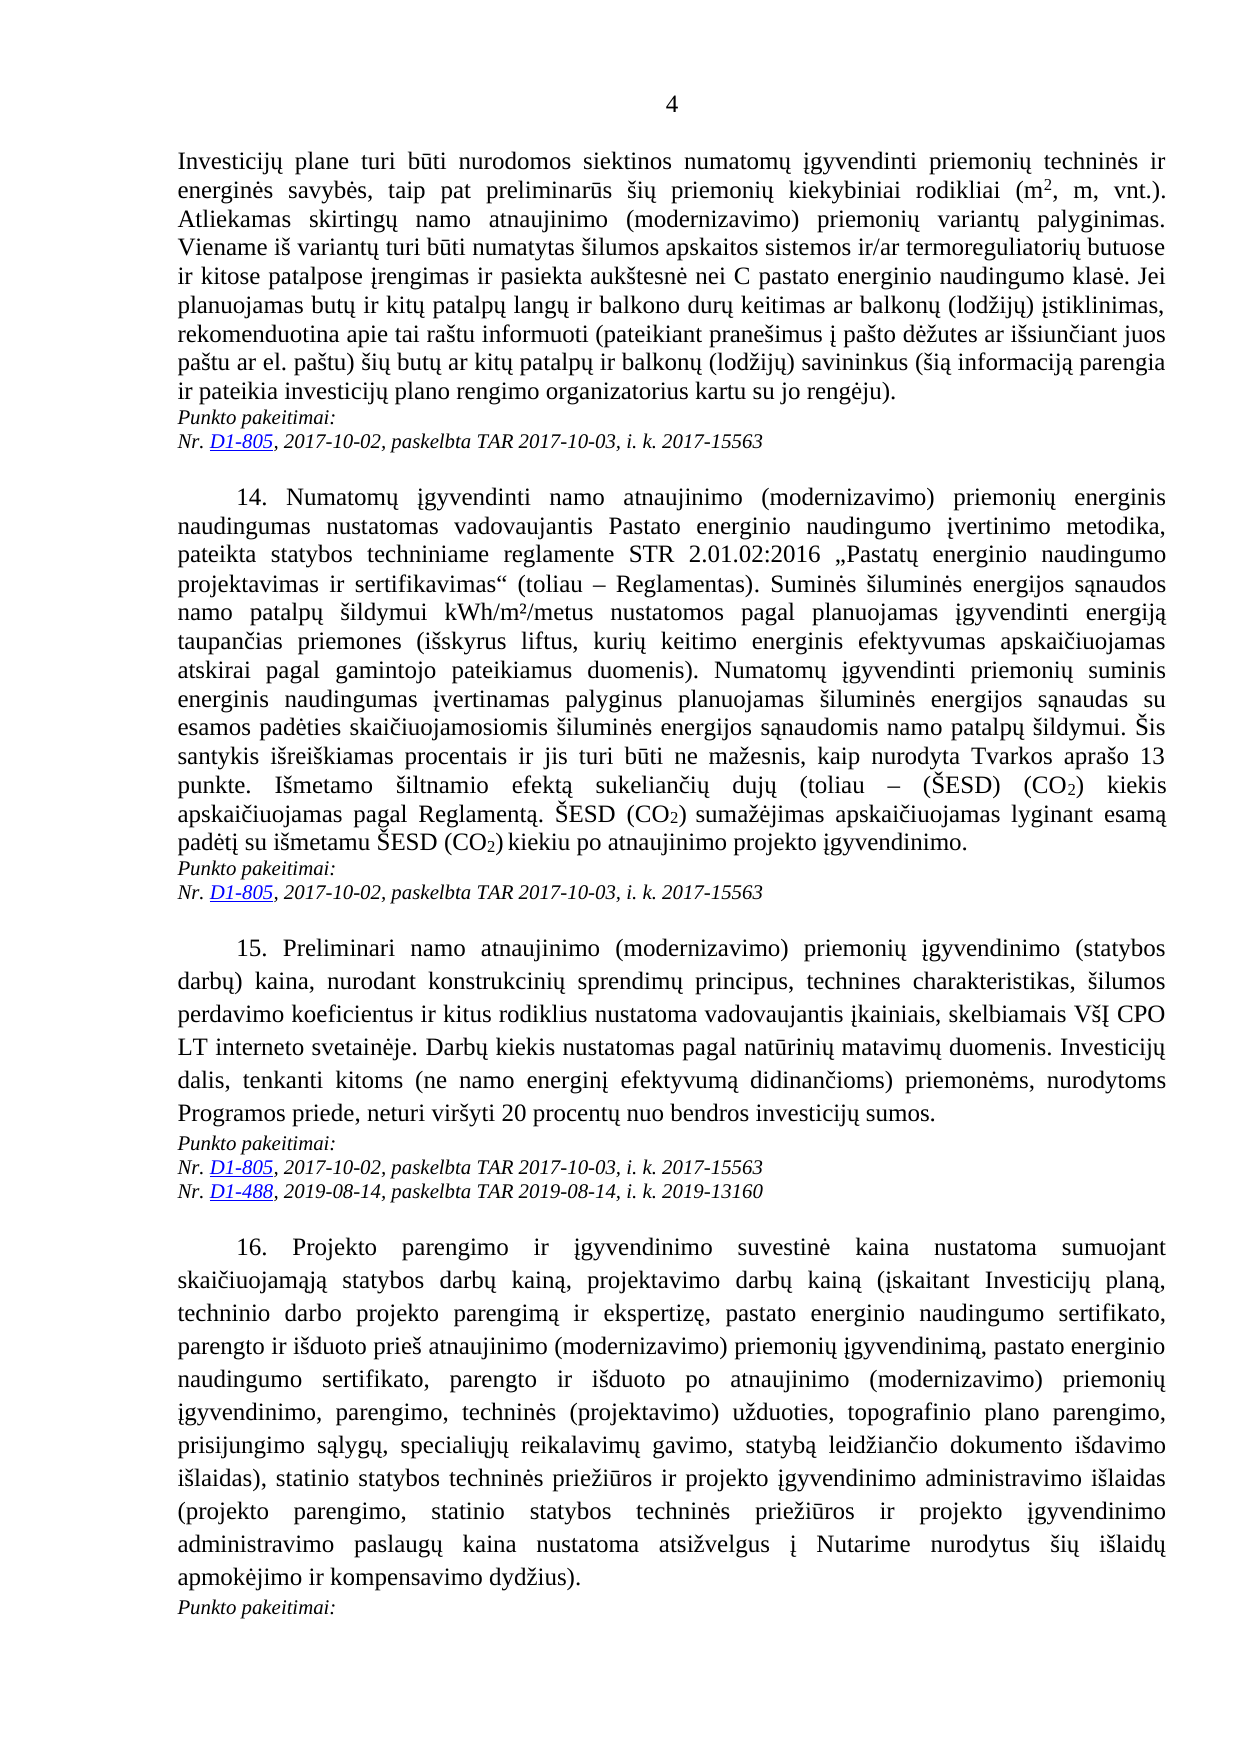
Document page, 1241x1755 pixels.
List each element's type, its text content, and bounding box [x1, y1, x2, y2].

text Investicijų plane turi būti nurodomos siektinos numatomų įgyvendinti priemonių techninės ir energinės savybės, taip pat preliminarūs šių priemonių kiekybiniai rodikliai (m2, m, vnt.). Atliekamas skirtingų namo atnaujinimo (modernizavimo) priemonių variantų palyginimas. Viename iš variantų turi būti numatytas šilumos apskaitos sistemos ir/ar termoreguliatorių butuose ir kitose patalpose įrengimas ir pasiekta aukštesnė nei C pastato energinio naudingumo klasė. Jei planuojamas butų ir kitų patalpų langų ir balkono durų keitimas ar balkonų (lodžijų) įstiklinimas, rekomenduotina apie tai raštu informuoti (pateikiant pranešimus į pašto dėžutes ar išsiunčiant juos paštu ar el. paštu) šių butų ar kitų patalpų ir balkonų (lodžijų) savininkus (šią informaciją parengia ir pateikia investicijų plano rengimo organizatorius kartu su jo rengėju). [177, 146, 1167, 405]
text Nr. D1-488, 2019-08-14, paskelbta TAR 2019-08-14, i. k. 2019-13160 [177, 1179, 1167, 1203]
text Nr. D1-805, 2017-10-02, paskelbta TAR 2017-10-03, i. k. 2017-15563 [177, 429, 1167, 453]
text 14. Numatomų įgyvendinti namo atnaujinimo (modernizavimo) priemonių energinis naudingumas nustatomas vadovaujantis Pastato energinio naudingumo įvertinimo metodika, pateikta statybos techniniame reglamente STR 2.01.02:2016 „Pastatų energinio naudingumo projektavimas ir sertifikavimas“ (toliau – Reglamentas). Suminės šiluminės energijos sąnaudos namo patalpų šildymui kWh/m²/metus nustatomos pagal planuojamas įgyvendinti energiją taupančias priemones (išskyrus liftus, kurių keitimo energinis efektyvumas apskaičiuojamas atskirai pagal gamintojo pateikiamus duomenis). Numatomų įgyvendinti priemonių suminis energinis naudingumas įvertinamas palyginus planuojamas šiluminės energijos sąnaudas su esamos padėties skaičiuojamosiomis šiluminės energijos sąnaudomis namo patalpų šildymui. Šis santykis išreiškiamas procentais ir jis turi būti ne mažesnis, kaip nurodyta Tvarkos aprašo 13 punkte. Išmetamo šiltnamio efektą sukeliančių dujų (toliau ‒ (ŠESD) (CO2) kiekis apskaičiuojamas pagal Reglamentą. ŠESD (CO2) sumažėjimas apskaičiuojamas lyginant esamą padėtį su išmetamu ŠESD (CO2) kiekiu po atnaujinimo projekto įgyvendinimo. [177, 482, 1167, 856]
text 15. Preliminari namo atnaujinimo (modernizavimo) priemonių įgyvendinimo (statybos darbų) kaina, nurodant konstrukcinių sprendimų principus, technines charakteristikas, šilumos perdavimo koeficientus ir kitus rodiklius nustatoma vadovaujantis įkainiais, skelbiamais VšĮ CPO LT interneto svetainėje. Darbų kiekis nustatomas pagal natūrinių matavimų duomenis. Investicijų dalis, tenkanti kitoms (ne namo energinį efektyvumą didinančioms) priemonėms, nurodytoms Programos priede, neturi viršyti 20 procentų nuo bendros investicijų sumos. [177, 933, 1167, 1127]
text Nr. D1-805, 2017-10-02, paskelbta TAR 2017-10-03, i. k. 2017-15563 [177, 880, 1167, 904]
text 16. Projekto parengimo ir įgyvendinimo suvestinė kaina nustatoma sumuojant skaičiuojamąją statybos darbų kainą, projektavimo darbų kainą (įskaitant Investicijų planą, techninio darbo projekto parengimą ir ekspertizę, pastato energinio naudingumo sertifikato, parengto ir išduoto prieš atnaujinimo (modernizavimo) priemonių įgyvendinimą, pastato energinio naudingumo sertifikato, parengto ir išduoto po atnaujinimo (modernizavimo) priemonių įgyvendinimo, parengimo, techninės (projektavimo) užduoties, topografinio plano parengimo, prisijungimo sąlygų, specialiųjų reikalavimų gavimo, statybą leidžiančio dokumento išdavimo išlaidas), statinio statybos techninės priežiūros ir projekto įgyvendinimo administravimo išlaidas (projekto parengimo, statinio statybos techninės priežiūros ir projekto įgyvendinimo administravimo paslaugų kaina nustatoma atsižvelgus į Nutarime nurodytus šių išlaidų apmokėjimo ir kompensavimo dydžius). [177, 1232, 1167, 1591]
text Punkto pakeitimai: [177, 1595, 1167, 1619]
text Punkto pakeitimai: [177, 856, 1167, 880]
text Punkto pakeitimai: [177, 1131, 1167, 1155]
text Nr. D1-805, 2017-10-02, paskelbta TAR 2017-10-03, i. k. 2017-15563 [177, 1155, 1167, 1179]
text Punkto pakeitimai: [177, 405, 1167, 429]
